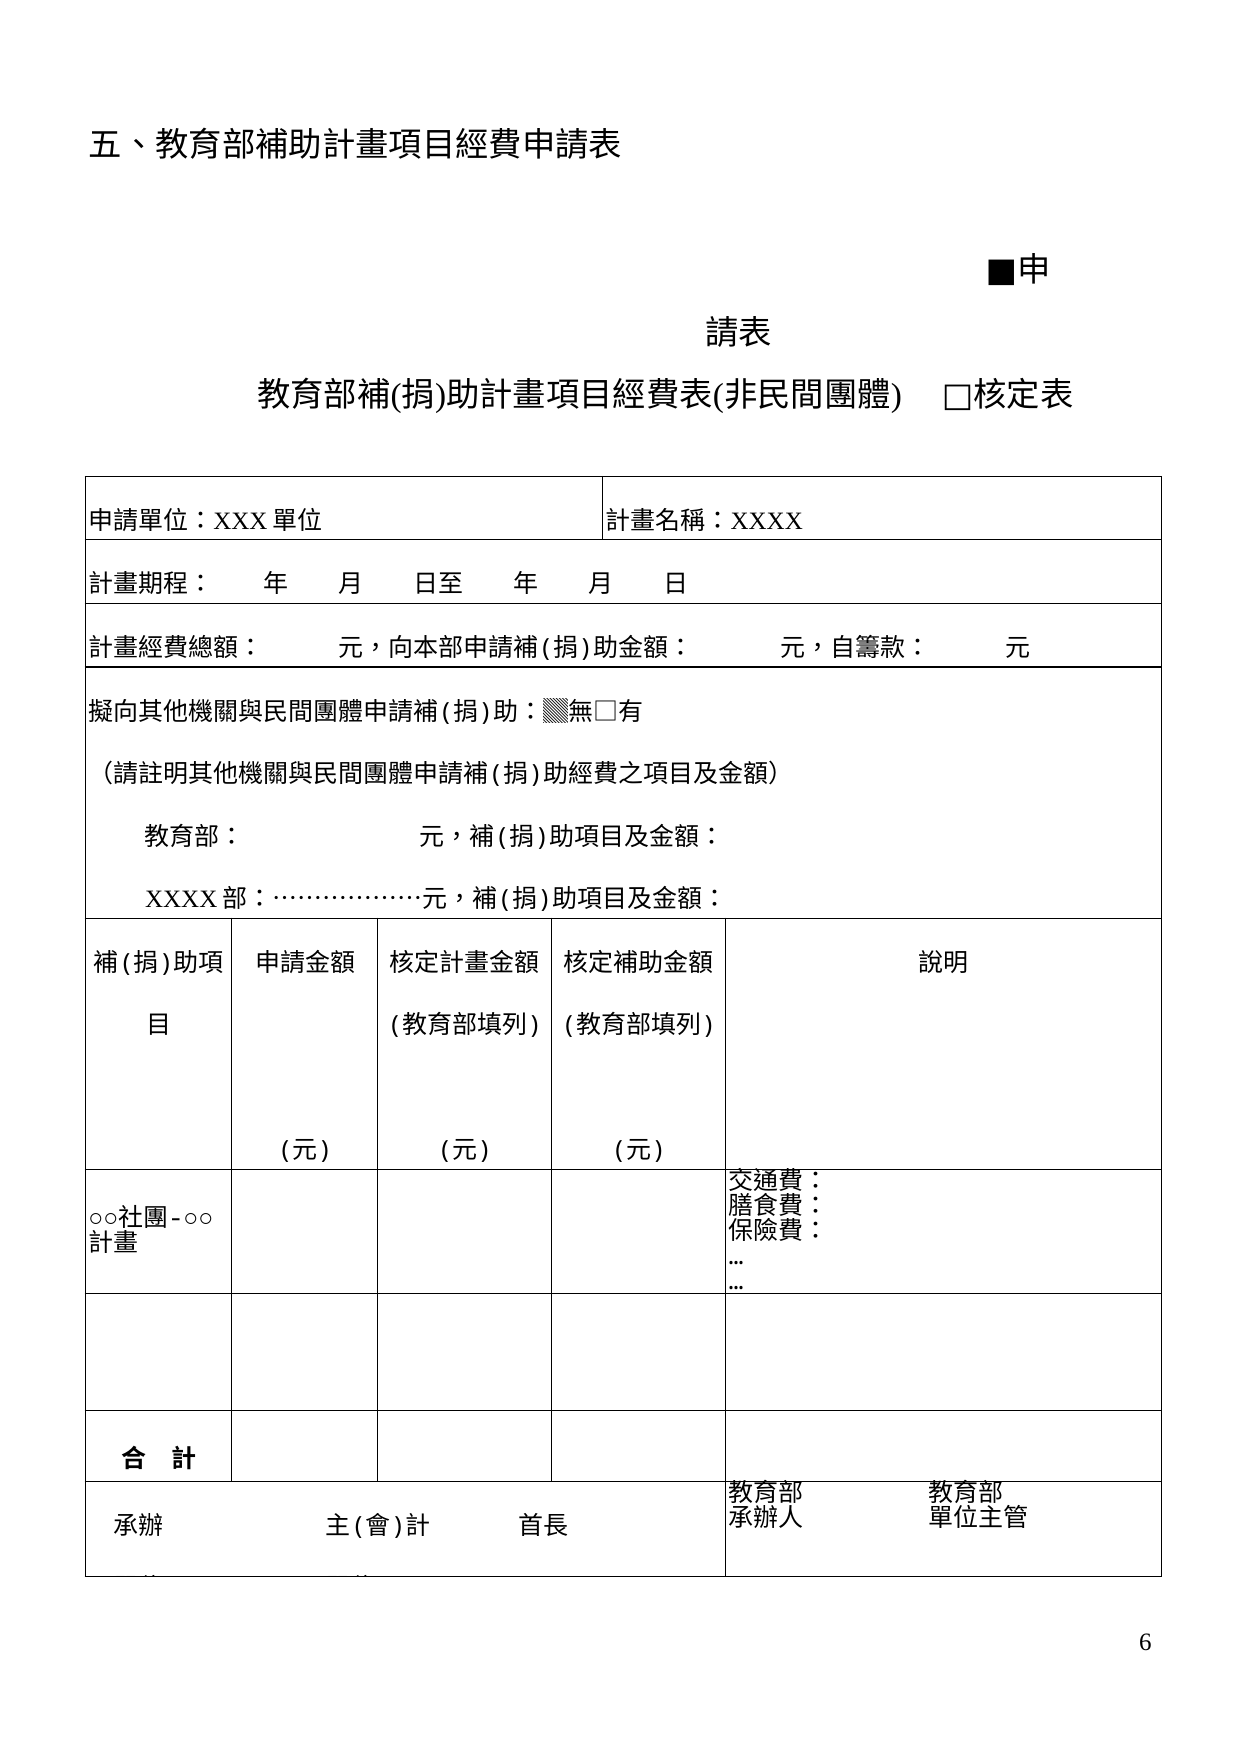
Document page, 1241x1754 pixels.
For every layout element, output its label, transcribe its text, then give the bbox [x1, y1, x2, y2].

table_cell [726, 1294, 1161, 1410]
table_cell [726, 1411, 1161, 1481]
table_cell [86, 1294, 231, 1410]
table_header [703, 163, 1077, 226]
table_cell [232, 1170, 377, 1293]
table_cell [378, 226, 500, 351]
table_cell 申請單位：XXX單位 [86, 477, 602, 539]
table_cell [232, 1411, 377, 1481]
table_cell 合 計 [86, 1411, 231, 1481]
table_cell [500, 226, 702, 351]
table_header [378, 163, 500, 226]
table_cell 交通費： 膳食費： 保險費： … … [726, 1170, 1161, 1293]
table_cell [378, 1411, 551, 1481]
table_cell 說明 [726, 919, 1161, 1168]
table_cell 計畫名稱：XXXX [603, 477, 1161, 539]
table_cell [85, 413, 253, 476]
table_cell 計畫期程： 年 月 日至 年 月 日 [86, 540, 1161, 603]
table_cell [85, 351, 253, 413]
table_cell [1077, 413, 1162, 476]
table_cell [703, 413, 1077, 476]
table_cell [253, 413, 378, 476]
table_cell [378, 1170, 551, 1293]
table_cell [378, 413, 500, 476]
table_cell 申請金額 (元) [232, 919, 377, 1168]
table_header [253, 163, 378, 226]
table_cell [552, 1170, 725, 1293]
table_header [500, 163, 702, 226]
table_cell [253, 226, 378, 351]
table_cell [85, 226, 253, 351]
table_cell [232, 1294, 377, 1410]
table_cell 承辦 主(會)計 首長 單位 單位 [86, 1482, 725, 1576]
table_cell 補(捐)助項目 [86, 919, 231, 1168]
table_cell 計畫經費總額： 元，向本部申請補(捐)助金額： 元，自籌款： 元 [86, 604, 1161, 666]
table_header [1077, 163, 1162, 226]
table_cell [552, 1294, 725, 1410]
table_cell 擬向其他機關與民間團體申請補(捐)助：▓無□有 （請註明其他機關與民間團體申請補(捐)助經費之項目及金額） 教育部： 元，補(捐)助項目及金額： XXXX部：………………元，補(捐)助項目及金額： [86, 668, 1161, 917]
table_cell [378, 1294, 551, 1410]
table_cell [1077, 351, 1162, 413]
table_cell [552, 1411, 725, 1481]
table_cell 教育部 教育部 承辦人 單位主管 [726, 1482, 1161, 1576]
table_cell [1077, 226, 1162, 351]
table_header [85, 163, 253, 226]
table_cell [500, 413, 702, 476]
text 五、教育部補助計畫項目經費申請表 [89, 101, 1152, 163]
table_cell 核定補助金額 (教育部填列) (元) [552, 919, 725, 1168]
table_cell 教育部補(捐)助計畫項目經費表(非民間團體) □核定表 [253, 351, 1077, 413]
table_cell 核定計畫金額(教育部填列) (元) [378, 919, 551, 1168]
table_cell ■申請表 [703, 226, 1077, 351]
table_cell ○○社團-○○計畫 [86, 1170, 231, 1293]
